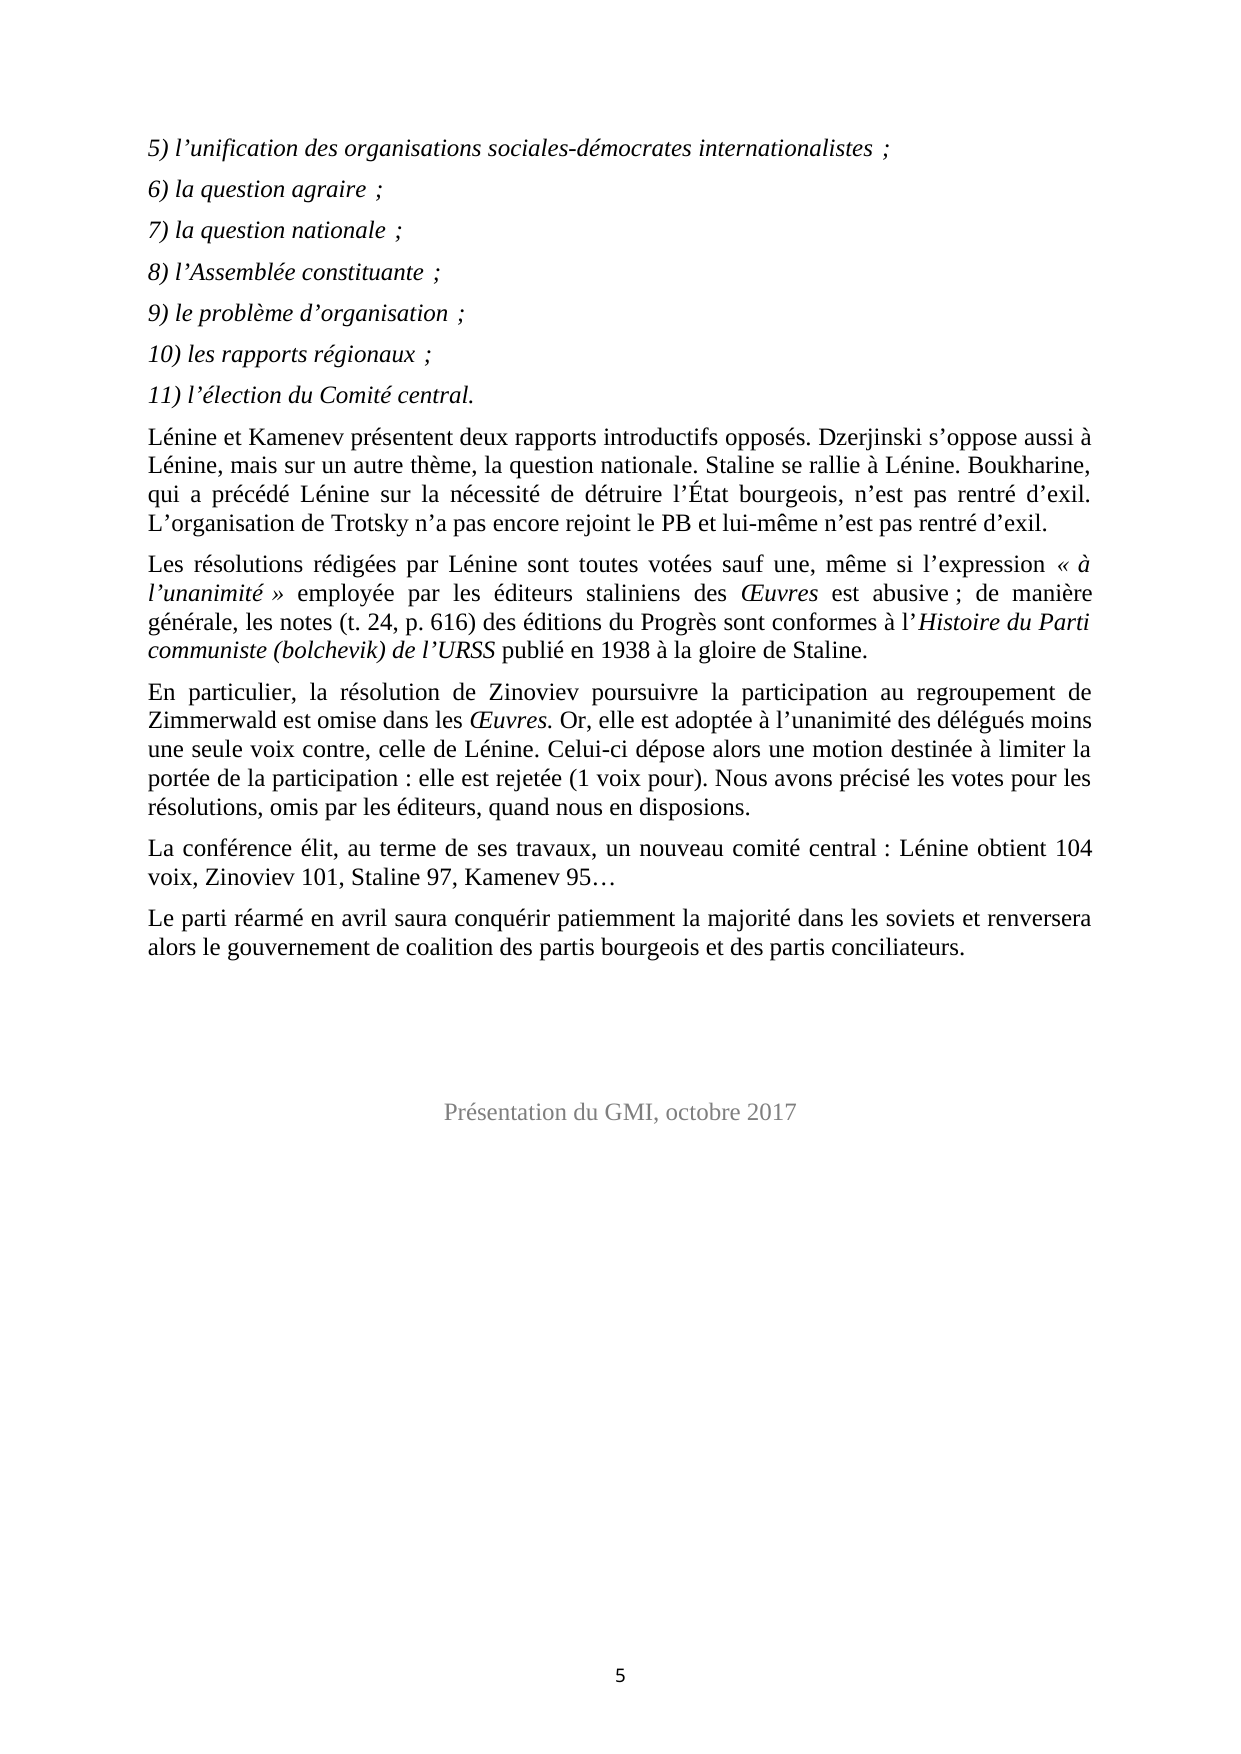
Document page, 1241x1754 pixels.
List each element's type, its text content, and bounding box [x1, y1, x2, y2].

text Lénine et Kamenev présentent deux rapports introductifs opposés. Dzerjinski s’oppose aussi à Lénine, mais sur un autre thème, la question nationale. Staline se rallie à Lénine. Boukharine, qui a précédé Lénine sur la nécessité de détruire l’État bourgeois, n’est pas rentré d’exil. L’organisation de Trotsky n’a pas encore rejoint le PB et lui-même n’est pas rentré d’exil. [148, 422, 1093, 537]
text 5) l’unification des organisations sociales-démocrates internationalistes ; [148, 133, 1093, 162]
text En particulier, la résolution de Zinoviev poursuivre la participation au regroupement de Zimmerwald est omise dans les Œuvres. Or, elle est adoptée à l’unanimité des délégués moins une seule voix contre, celle de Lénine. Celui-ci dépose alors une motion destinée à limiter la portée de la participation : elle est rejetée (1 voix pour). Nous avons précisé les votes pour les résolutions, omis par les éditeurs, quand nous en disposions. [148, 677, 1093, 820]
text 7) la question nationale ; [148, 215, 1093, 244]
text Le parti réarmé en avril saura conquérir patiemment la majorité dans les soviets et renversera alors le gouvernement de coalition des partis bourgeois et des partis conciliateurs. [148, 903, 1093, 960]
text La conférence élit, au terme de ses travaux, un nouveau comité central : Lénine obtient 104 voix, Zinoviev 101, Staline 97, Kamenev 95… [148, 833, 1093, 890]
text 11) l’élection du Comité central. [148, 380, 1093, 409]
text Les résolutions rédigées par Lénine sont toutes votées sauf une, même si l’expression « à l’unanimité » employée par les éditeurs staliniens des Œuvres est abusive ; de manière générale, les notes (t. 24, p. 616) des éditions du Progrès sont conformes à l’Histoire du Parti communiste (bolchevik) de l’URSS publié en 1938 à la gloire de Staline. [148, 549, 1093, 664]
text 10) les rapports régionaux ; [148, 339, 1093, 368]
text 8) l’Assemblée constituante ; [148, 257, 1093, 285]
text 9) le problème d’organisation ; [148, 298, 1093, 327]
text Présentation du GMI, octobre 2017 [148, 1097, 1093, 1125]
text 6) la question agraire ; [148, 174, 1093, 203]
